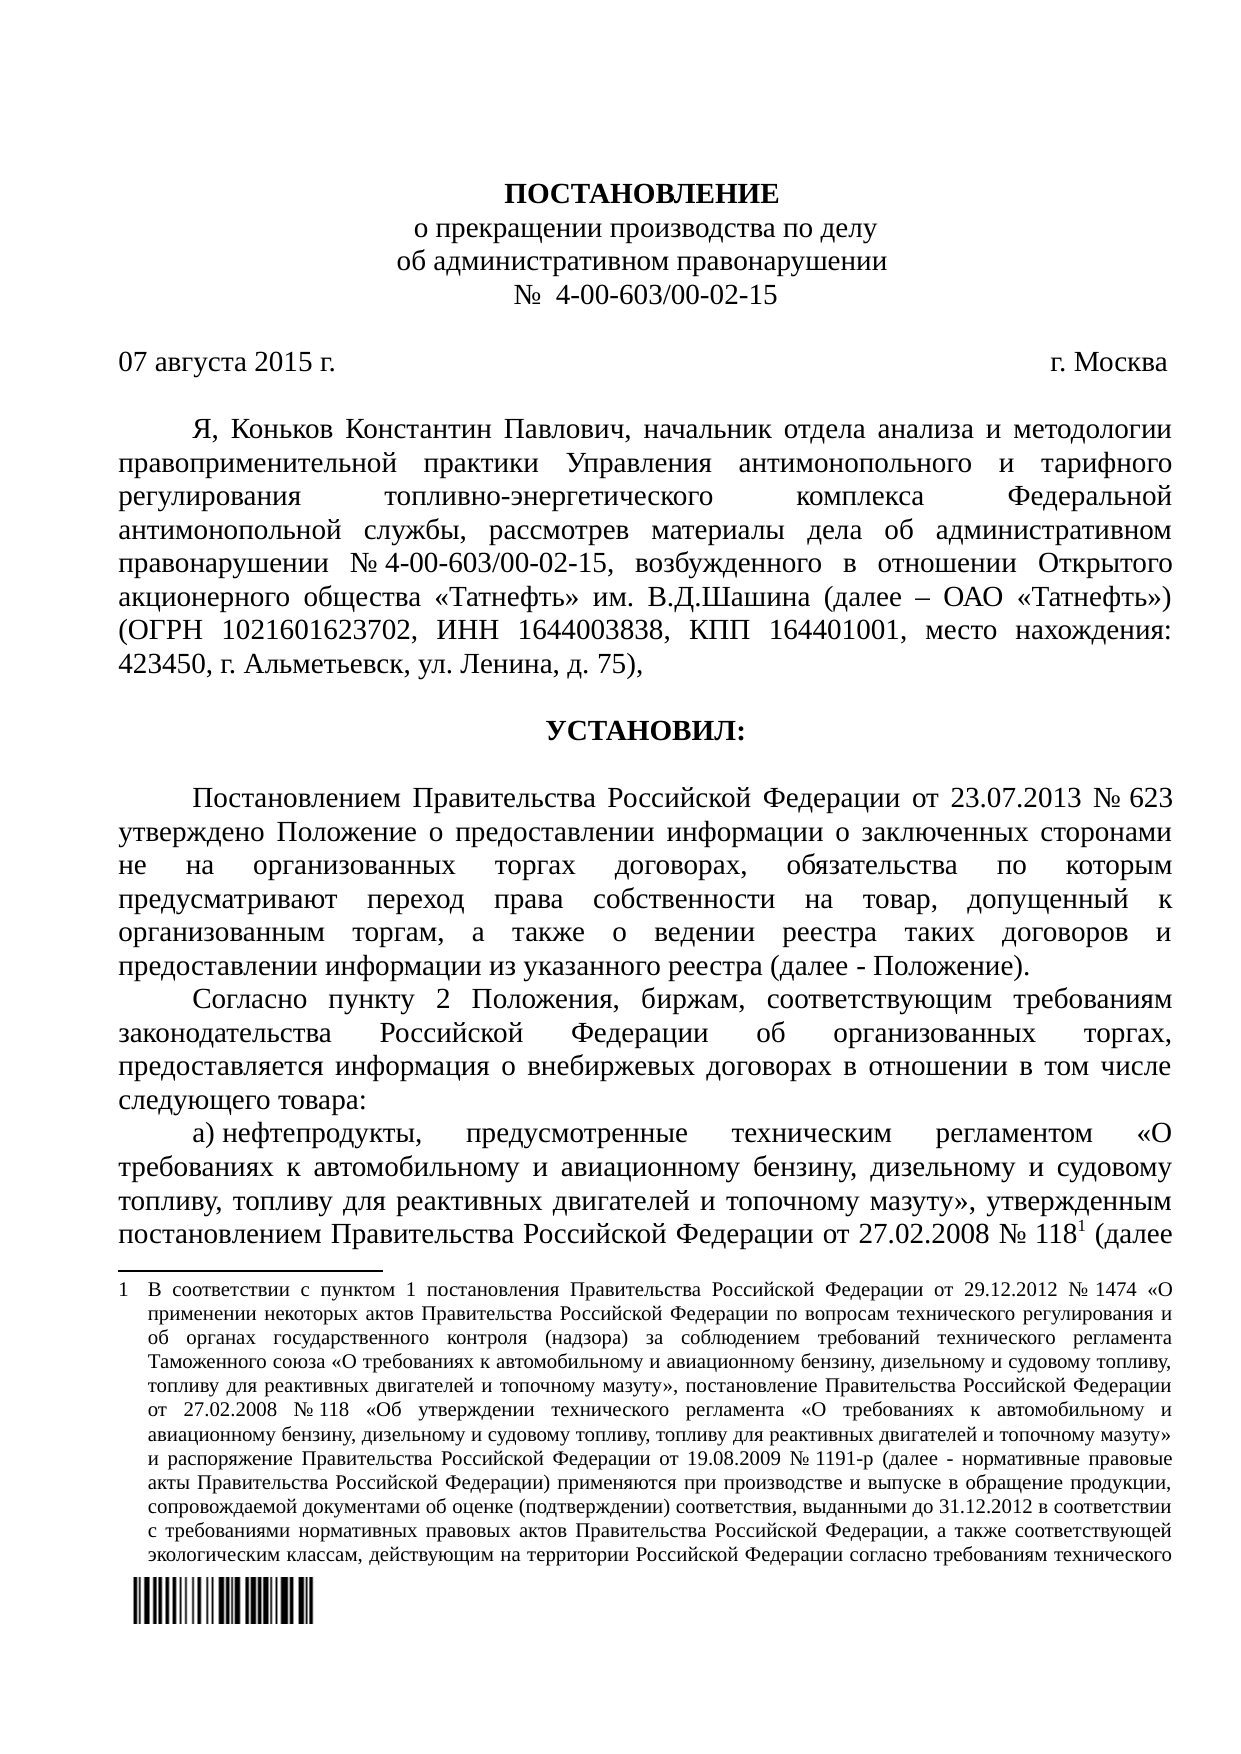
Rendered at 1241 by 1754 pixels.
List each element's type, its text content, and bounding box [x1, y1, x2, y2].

text о прекращении производства по делу [118, 210, 1173, 243]
list а) нефтепродукты, предусмотренные техническим регламентом «О требованиях к автомобильному и авиационному бензину, дизельному и судовому топливу, топливу для реактивных двигателей и топочному мазуту», утвержденным постановлением Правительства Российской Федерации от 27.02.2008 № 118 (далее - Технический регламент), при условии, что суммарный объем производства группой лиц хозяйствующего субъекта, осуществляющего реализацию нефтепродуктов, свыше 100 000 тонн за предшествующий год и объем сделки составляет не менее 60 тонн . [118, 1116, 1173, 1250]
text 07 августа 2015 г. г. Москва [118, 344, 1173, 378]
text № 4-00-603/00-02-15 [118, 277, 1173, 311]
text Постановлением Правительства Российской Федерации от 23.07.2013 № 623 утверждено Положение о предоставлении информации о заключенных сторонами не на организованных торгах договорах, обязательства по которым предусматривают переход права собственности на товар, допущенный к организованным торгам, а также о ведении реестра таких договоров и предоставлении информации из указанного реестра (далее - Положение). [118, 780, 1173, 981]
text УСТАНОВИЛ: [118, 713, 1173, 747]
picture [118, 1577, 331, 1624]
text Я, Коньков Константин Павлович, начальник отдела анализа и методологии правоприменительной практики Управления антимонопольного и тарифного регулирования топливно-энергетического комплекса Федеральной антимонопольной службы, рассмотрев материалы дела об административном правонарушении № 4-00-603/00-02-15, возбужденного в отношении Открытого акционерного общества «Татнефть» им. В.Д.Шашина (далее – ОАО «Татнефть») (ОГРН 1021601623702, ИНН 1644003838, КПП 164401001, место нахождения: 423450, г. Альметьевск, ул. Ленина, д. 75), [118, 411, 1173, 679]
text Согласно пункту 2 Положения, биржам, соответствующим требованиям законодательства Российской Федерации об организованных торгах, предоставляется информация о внебиржевых договорах в отношении в том числе следующего товара: [118, 981, 1173, 1116]
text об административном правонарушении [118, 243, 1173, 277]
text ПОСТАНОВЛЕНИЕ [118, 176, 1173, 210]
text В соответствии с пунктом 1 постановления Правительства Российской Федерации от 29.12.2012 № 1474 «О применении некоторых актов Правительства Российской Федерации по вопросам технического регулирования и об органах государственного контроля (надзора) за соблюдением требований технического регламента Таможенного союза «О требованиях к автомобильному и авиационному бензину, дизельному и судовому топливу, топливу для реактивных двигателей и топочному мазуту», постановление Правительства Российской Федерации от 27.02.2008 № 118 «Об утверждении технического регламента «О требованиях к автомобильному и авиационному бензину, дизельному и судовому топливу, топливу для реактивных двигателей и топочному мазуту» и распоряжение Правительства Российской Федерации от 19.08.2009 № 1191-р (далее - нормативные правовые акты Правительства Российской Федерации) применяются при производстве и выпуске в обращение продукции, сопровождаемой документами об оценке (подтверждении) соответствия, выданными до 31.12.2012 в соответствии с требованиями нормативных правовых актов Правительства Российской Федерации, а также соответствующей экологическим классам, действующим на территории Российской Федерации согласно требованиям технического [118, 1277, 1173, 1566]
